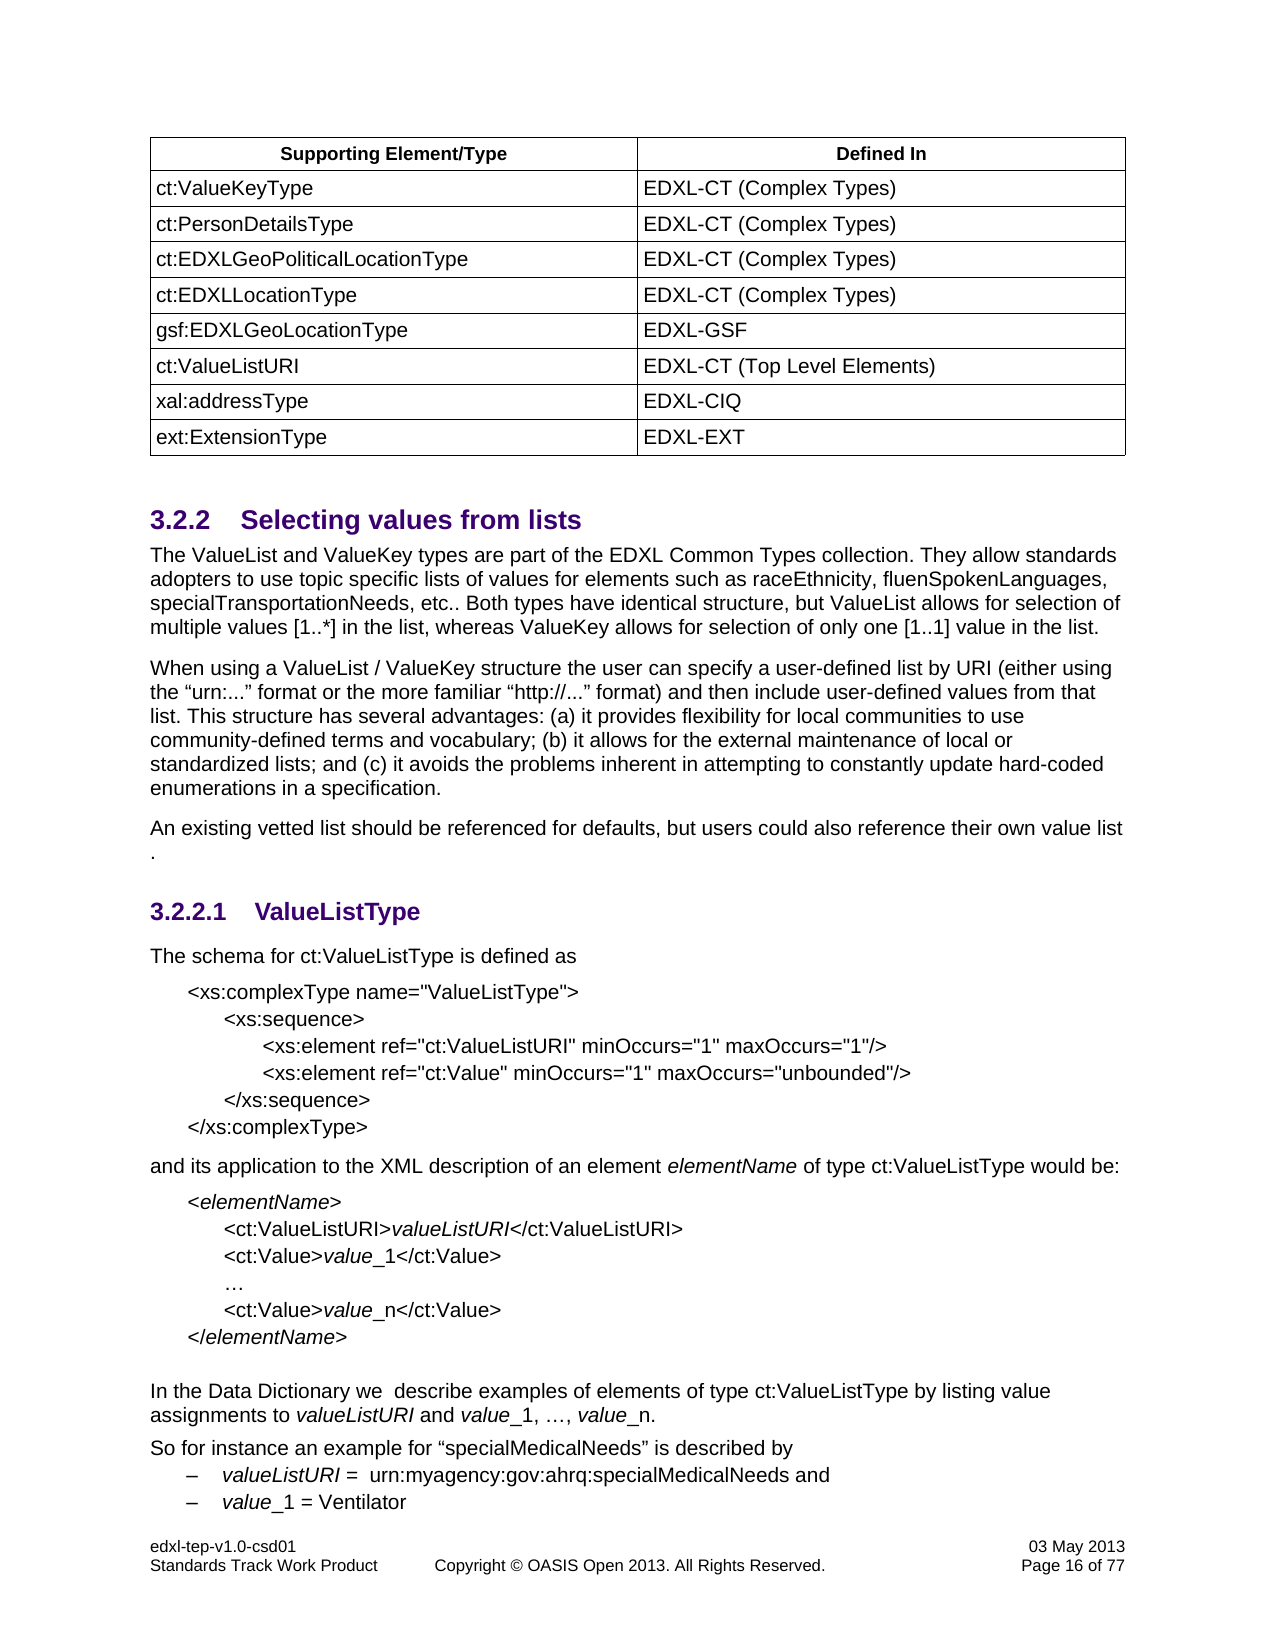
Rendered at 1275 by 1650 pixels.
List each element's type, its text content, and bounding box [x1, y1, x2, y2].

table_header Defined In [638, 138, 1125, 170]
text <xs:element ref="ct:ValueListURI" minOccurs="1" maxOccurs="1"/> [187, 1034, 1125, 1058]
table_cell EDXL-CT (Complex Types) [638, 207, 1125, 241]
text and its application to the XML description of an element elementName of type ct:ValueListType would be: [150, 1154, 1125, 1178]
text </elementName> [187, 1325, 1125, 1349]
text So for instance an example for “specialMedicalNeeds” is described by [150, 1436, 1125, 1459]
text An existing vetted list should be referenced for defaults, but users could also reference their own value list . [150, 816, 1125, 864]
table_cell ct:ValueListURI [151, 349, 637, 383]
table_cell xal:addressType [151, 385, 637, 419]
table_header Supporting Element/Type [151, 138, 637, 170]
text <xs:element ref="ct:Value" minOccurs="1" maxOccurs="unbounded"/> [187, 1061, 1125, 1085]
table_cell EDXL-CT (Complex Types) [638, 278, 1125, 312]
text <ct:Value>value_n</ct:Value> [187, 1298, 1125, 1322]
table_cell ext:ExtensionType [151, 420, 637, 454]
text </xs:sequence> [187, 1088, 1125, 1112]
text <xs:complexType name="ValueListType"> [187, 980, 1125, 1004]
subtitle ValueListType [150, 897, 1125, 926]
text In the Data Dictionary we describe examples of elements of type ct:ValueListType by listing value assignments to valueListURI and value_1, …, value_n. [150, 1379, 1125, 1427]
table_cell EDXL-GSF [638, 314, 1125, 348]
table_cell EDXL-CIQ [638, 385, 1125, 419]
text <elementName> [187, 1190, 1125, 1214]
text The schema for ct:ValueListType is defined as [150, 944, 1125, 968]
table_cell ct:ValueKeyType [151, 171, 637, 206]
table_cell ct:EDXLGeoPoliticalLocationType [151, 242, 637, 277]
table_cell EDXL-EXT [638, 420, 1125, 454]
text <ct:ValueListURI>valueListURI</ct:ValueListURI> [187, 1217, 1125, 1241]
list valueListURI = urn:myagency:gov:ahrq:specialMedicalNeeds and [186, 1463, 1125, 1487]
table_cell gsf:EDXLGeoLocationType [151, 314, 637, 348]
list value_1 = Ventilator [186, 1490, 1125, 1514]
text <ct:Value>value_1</ct:Value> [187, 1244, 1125, 1268]
subtitle Selecting values from lists [150, 504, 1125, 535]
table_cell ct:EDXLLocationType [151, 278, 637, 312]
text When using a ValueList / ValueKey structure the user can specify a user-defined list by URI (either using the “urn:...” format or the more familiar “http://...” format) and then include user-defined values from that list. This structure has several advantages: (a) it provides flexibility for local communities to use community-defined terms and vocabulary; (b) it allows for the external maintenance of local or standardized lists; and (c) it avoids the problems inherent in attempting to constantly update hard-coded enumerations in a specification. [150, 656, 1125, 799]
table_cell EDXL-CT (Complex Types) [638, 171, 1125, 206]
text </xs:complexType> [187, 1115, 1125, 1139]
table_cell EDXL-CT (Complex Types) [638, 242, 1125, 277]
table_cell ct:PersonDetailsType [151, 207, 637, 241]
table_cell EDXL-CT (Top Level Elements) [638, 349, 1125, 383]
text <xs:sequence> [187, 1007, 1125, 1031]
text … [187, 1271, 1125, 1295]
text The ValueList and ValueKey types are part of the EDXL Common Types collection. They allow standards adopters to use topic specific lists of values for elements such as raceEthnicity, fluenSpokenLanguages, specialTransportationNeeds, etc.. Both types have identical structure, but ValueList allows for selection of multiple values [1..*] in the list, whereas ValueKey allows for selection of only one [1..1] value in the list. [150, 543, 1125, 639]
